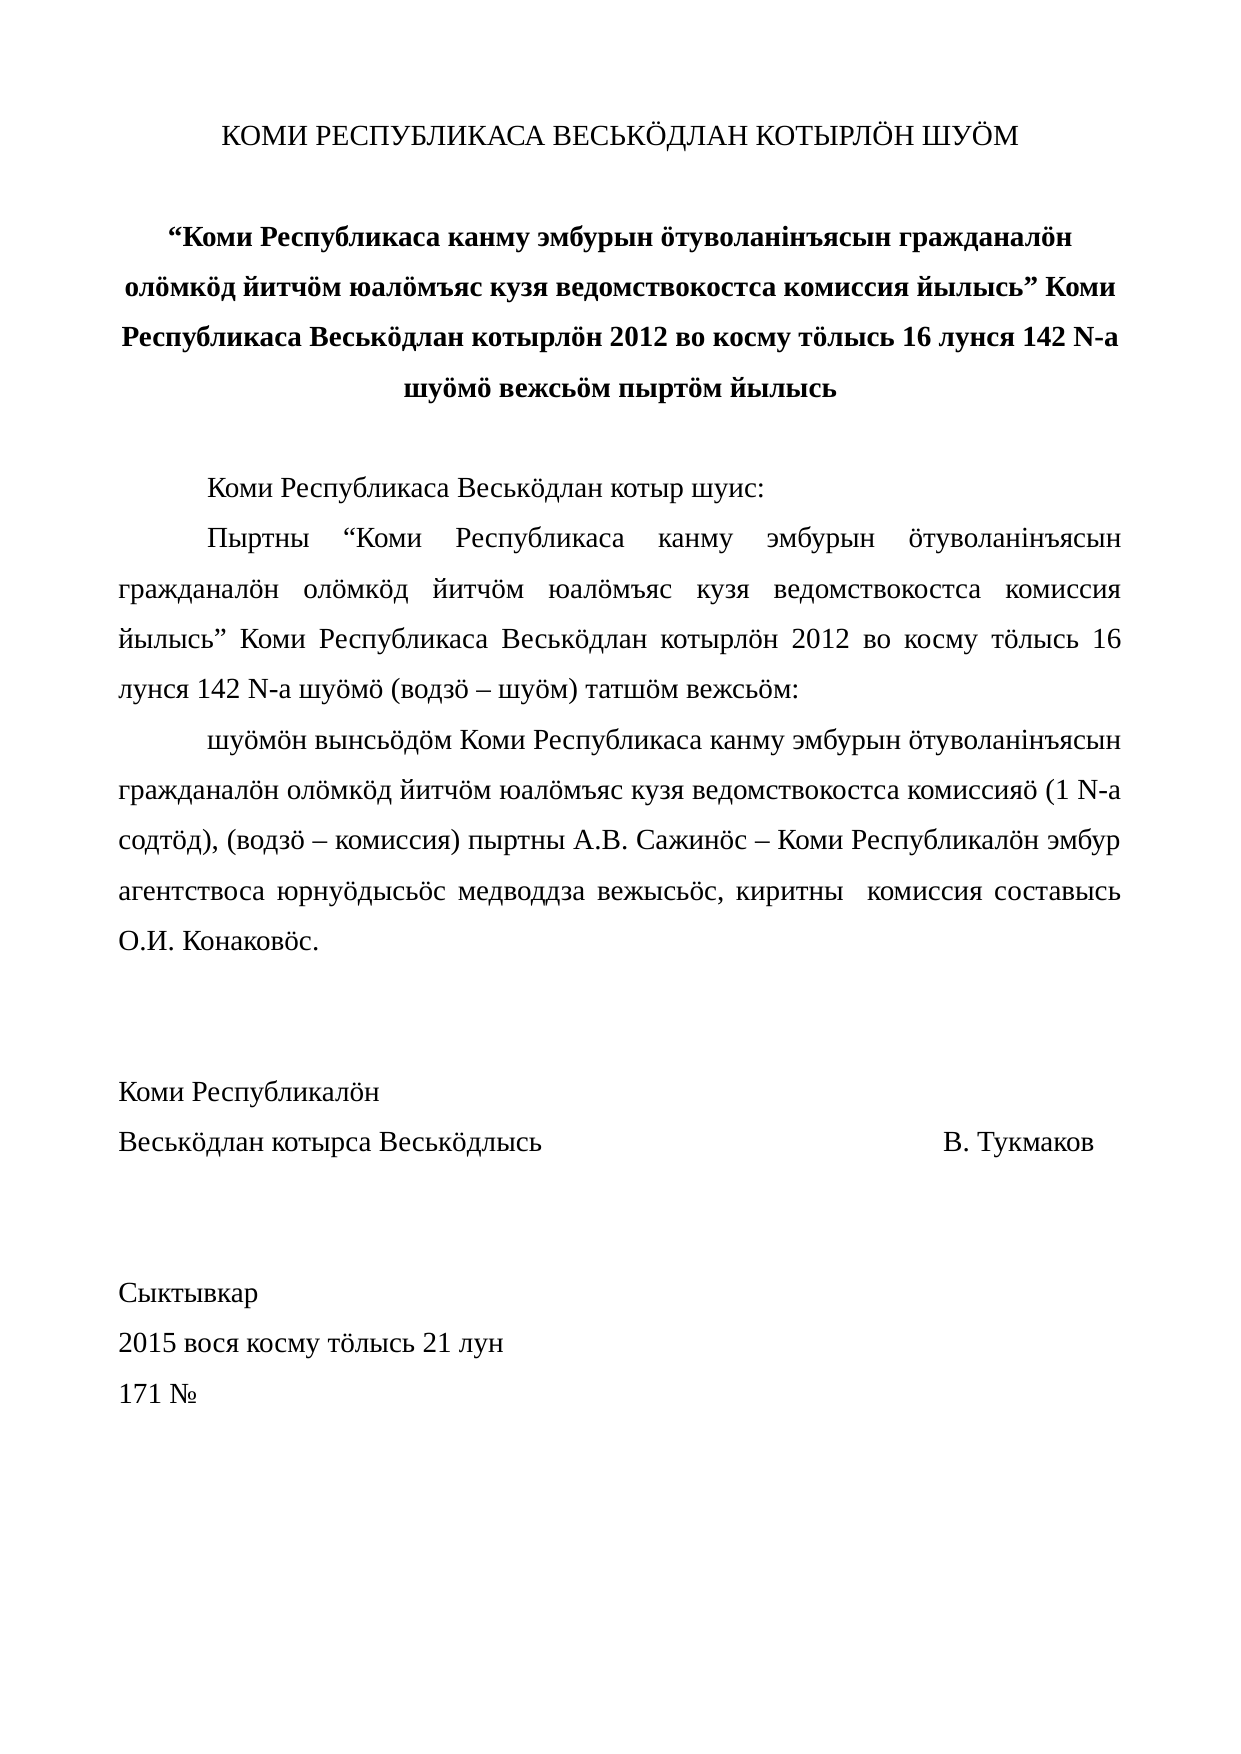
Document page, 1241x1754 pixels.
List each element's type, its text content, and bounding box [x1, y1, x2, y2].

text Веськӧдлан котырса Веськӧдлысь В. Тукмаков [118, 1124, 1122, 1158]
text Коми Республикаса Веськӧдлан котыр шуис: [118, 470, 1122, 504]
text Сыктывкар [118, 1275, 1122, 1309]
text Пыртны “Коми Республикаса канму эмбурын ӧтуволанінъясын гражданалӧн олӧмкӧд йитчӧм юалӧмъяс кузя ведомствокостса комиссия йылысь” Коми Республикаса Веськӧдлан котырлӧн 2012 во косму тӧлысь 16 лунся 142 N-а шуӧмӧ (водзӧ – шуӧм) татшӧм вежсьӧм: [118, 521, 1122, 705]
text 171 № [118, 1376, 1122, 1409]
text КОМИ РЕСПУБЛИКАСА ВЕСЬКӦДЛАН КОТЫРЛӦН ШУӦМ [118, 118, 1122, 152]
text 2015 вося косму тӧлысь 21 лун [118, 1326, 1122, 1359]
text шуӧмӧн вынсьӧдӧм Коми Республикаса канму эмбурын ӧтуволанінъясын гражданалӧн олӧмкӧд йитчӧм юалӧмъяс кузя ведомствокостса комиссияӧ (1 N-а содтӧд), (водзӧ – комиссия) пыртны А.В. Сажинӧс – Коми Республикалӧн эмбур агентствоса юрнуӧдысьӧс медводдза вежысьӧс, киритны комиссия составысь О.И. Конаковӧс. [118, 722, 1122, 957]
text Коми Республикалӧн [118, 1074, 1122, 1108]
text “Коми Республикаса канму эмбурын ӧтуволанінъясын гражданалӧн олӧмкӧд йитчӧм юалӧмъяс кузя ведомствокостса комиссия йылысь” Коми Республикаса Веськӧдлан котырлӧн 2012 во косму тӧлысь 16 лунся 142 N-а шуӧмӧ вежсьӧм пыртӧм йылысь [118, 219, 1122, 403]
